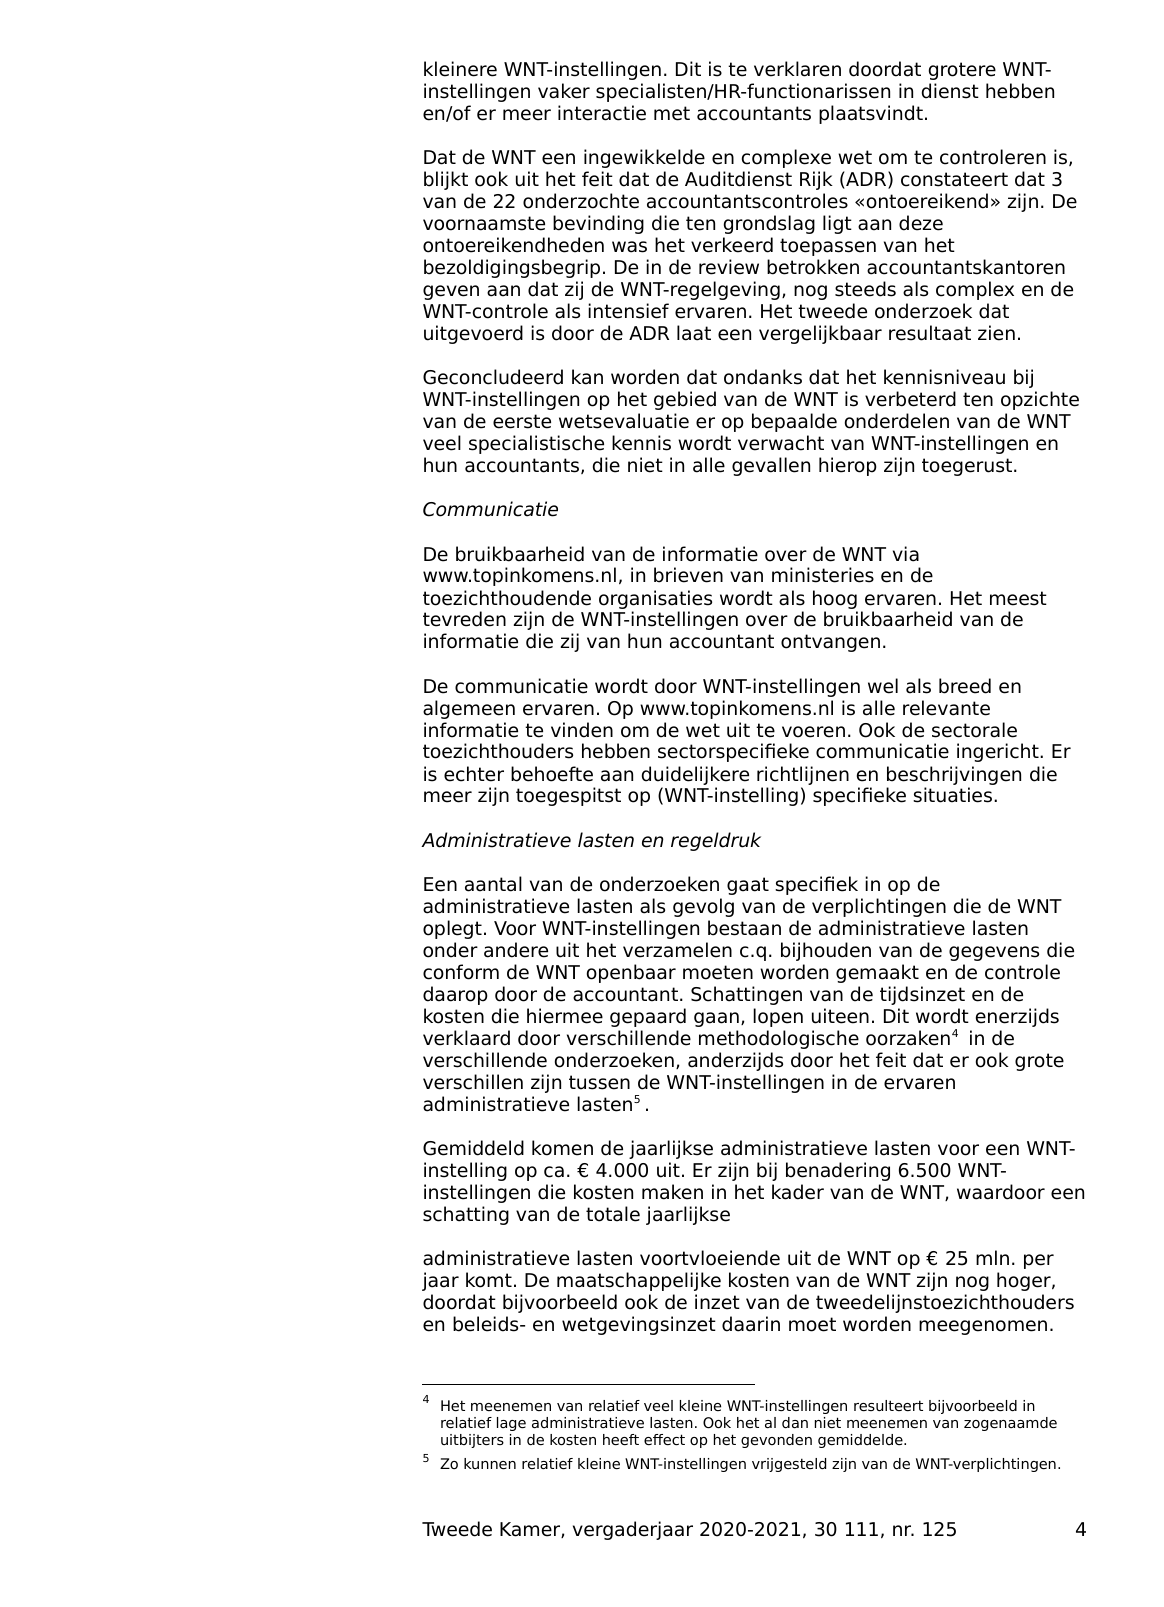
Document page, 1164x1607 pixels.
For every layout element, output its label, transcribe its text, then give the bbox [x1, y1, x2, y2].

text Het meenemen van relatief veel kleine WNT-instellingen resulteert bijvoorbeeld in relatief lage administratieve lasten. Ook het al dan niet meenemen van zogenaamde uitbijters in de kosten heeft effect op het gevonden gemiddelde. [422, 1393, 1087, 1449]
text Geconcludeerd kan worden dat ondanks dat het kennisniveau bij WNT-instellingen op het gebied van de WNT is verbeterd ten opzichte van de eerste wetsevaluatie er op bepaalde onderdelen van de WNT veel specialistische kennis wordt verwacht van WNT-instellingen en hun accountants, die niet in alle gevallen hierop zijn toegerust. [422, 367, 1087, 477]
subtitle Administratieve lasten en regeldruk [422, 829, 1087, 852]
text Gemiddeld komen de jaarlijkse administratieve lasten voor een WNT-instelling op ca. € 4.000 uit. Er zijn bij benadering 6.500 WNT-instellingen die kosten maken in het kader van de WNT, waardoor een schatting van de totale jaarlijkse [422, 1138, 1087, 1226]
text Zo kunnen relatief kleine WNT-instellingen vrijgesteld zijn van de WNT-verplichtingen. [422, 1452, 1087, 1474]
text Een aantal van de onderzoeken gaat specifiek in op de administratieve lasten als gevolg van de verplichtingen die de WNT oplegt. Voor WNT-instellingen bestaan de administratieve lasten onder andere uit het verzamelen c.q. bijhouden van de gegevens die conform de WNT openbaar moeten worden gemaakt en de controle daarop door de accountant. Schattingen van de tijdsinzet en de kosten die hiermee gepaard gaan, lopen uiteen. Dit wordt enerzijds verklaard door verschillende methodologische oorzaken in de verschillende onderzoeken, anderzijds door het feit dat er ook grote verschillen zijn tussen de WNT-instellingen in de ervaren administratieve lasten. [422, 874, 1087, 1116]
subtitle Communicatie [422, 499, 1087, 521]
text administratieve lasten voortvloeiende uit de WNT op € 25 mln. per jaar komt. De maatschappelijke kosten van de WNT zijn nog hoger, doordat bijvoorbeeld ook de inzet van de tweedelijnstoezichthouders en beleids- en wetgevingsinzet daarin moet worden meegenomen. [422, 1248, 1087, 1336]
text Dat de WNT een ingewikkelde en complexe wet om te controleren is, blijkt ook uit het feit dat de Auditdienst Rijk (ADR) constateert dat 3 van de 22 onderzochte accountantscontroles «ontoereikend» zijn. De voornaamste bevinding die ten grondslag ligt aan deze ontoereikendheden was het verkeerd toepassen van het bezoldigingsbegrip. De in de review betrokken accountantskantoren geven aan dat zij de WNT-regelgeving, nog steeds als complex en de WNT-controle als intensief ervaren. Het tweede onderzoek dat uitgevoerd is door de ADR laat een vergelijkbaar resultaat zien. [422, 147, 1087, 345]
text De communicatie wordt door WNT-instellingen wel als breed en algemeen ervaren. Op www.topinkomens.nl is alle relevante informatie te vinden om de wet uit te voeren. Ook de sectorale toezichthouders hebben sectorspecifieke communicatie ingericht. Er is echter behoefte aan duidelijkere richtlijnen en beschrijvingen die meer zijn toegespitst op (WNT-instelling) specifieke situaties. [422, 676, 1087, 807]
text De bruikbaarheid van de informatie over de WNT via www.topinkomens.nl, in brieven van ministeries en de toezichthoudende organisaties wordt als hoog ervaren. Het meest tevreden zijn de WNT-instellingen over de bruikbaarheid van de informatie die zij van hun accountant ontvangen. [422, 543, 1087, 653]
text kleinere WNT-instellingen. Dit is te verklaren doordat grotere WNT-instellingen vaker specialisten/HR-functionarissen in dienst hebben en/of er meer interactie met accountants plaatsvindt. [422, 59, 1087, 125]
